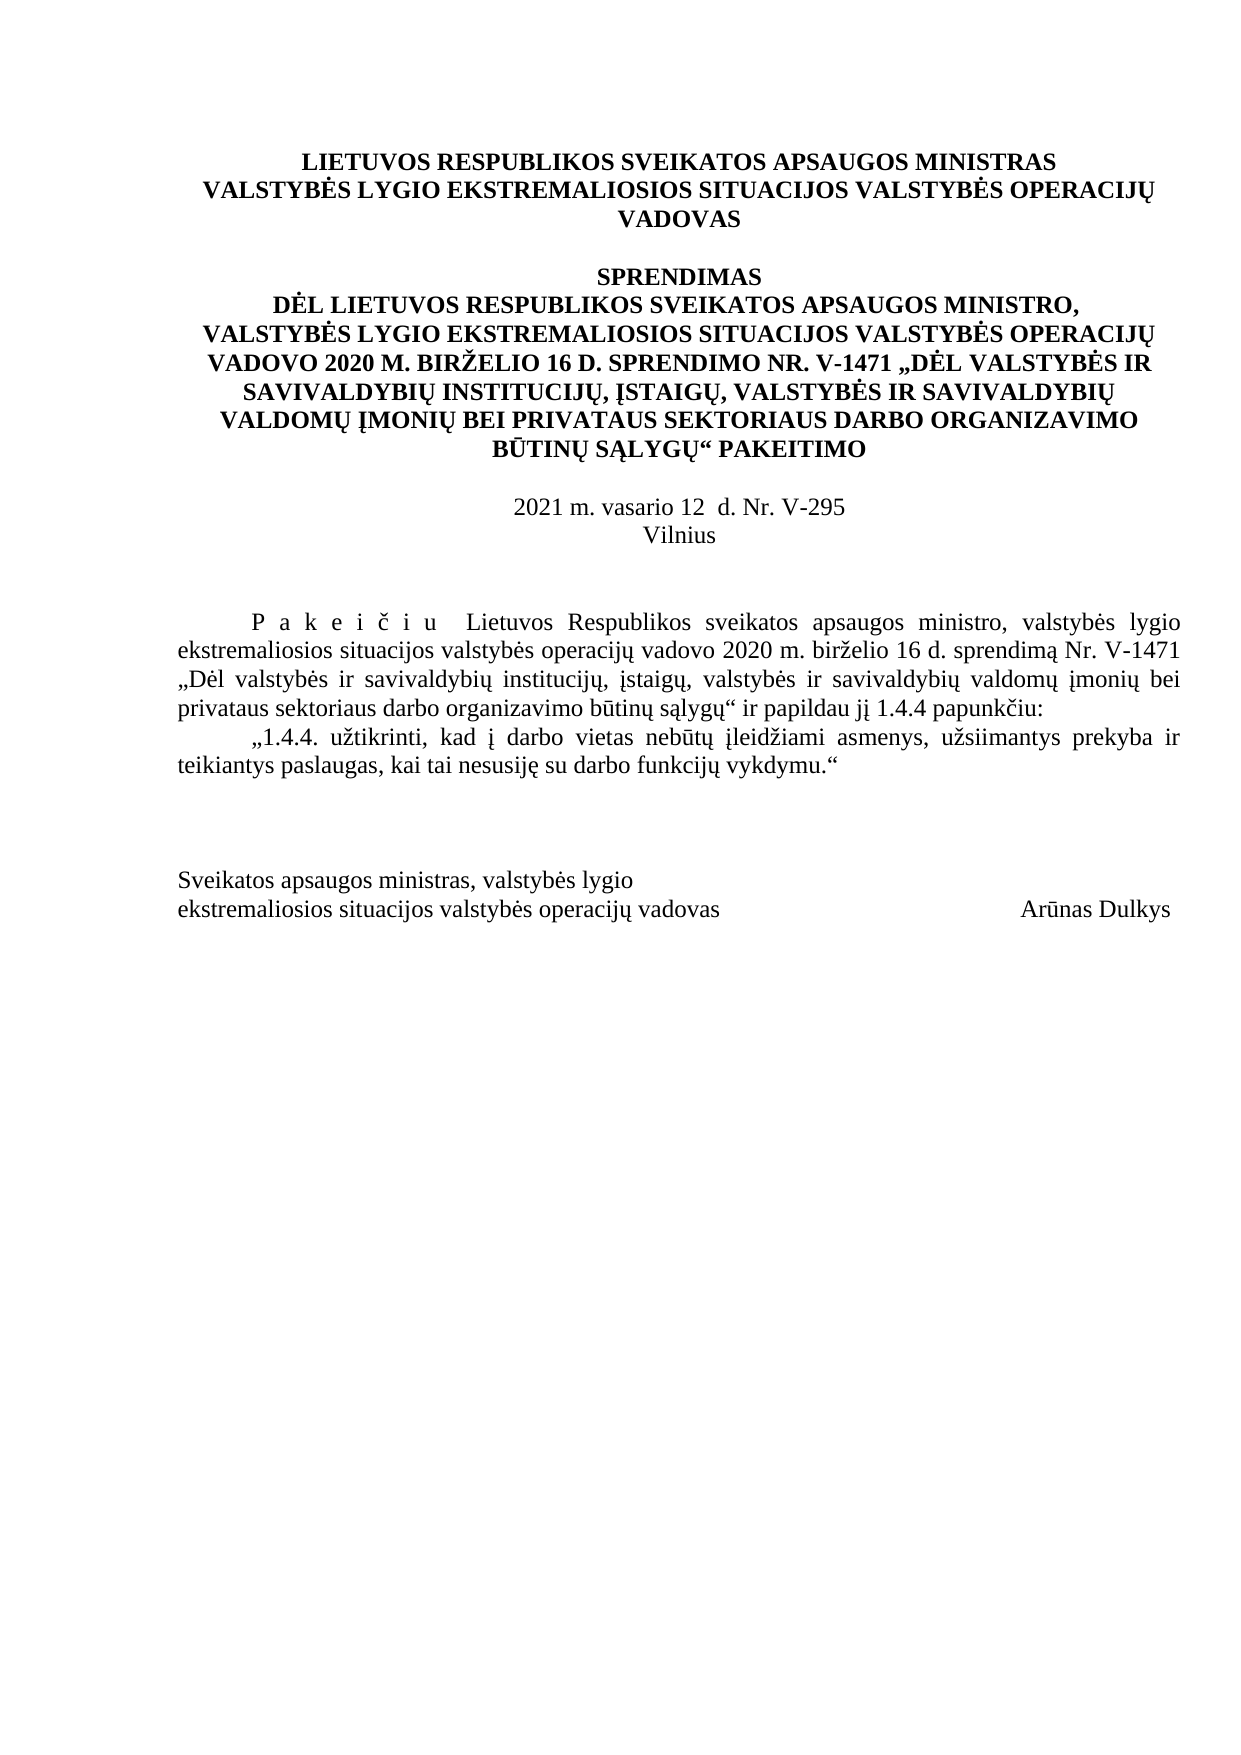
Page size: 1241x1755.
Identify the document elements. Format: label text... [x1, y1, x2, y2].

text VALSTYBĖS LYGIO EKSTREMALIOSIOS SITUACIJOS VALSTYBĖS OPERACIJŲ VADOVO 2020 M. BIRŽELIO 16 D. SPRENDIMO NR. V-1471 „DĖL VALSTYBĖS IR SAVIVALDYBIŲ INSTITUCIJŲ, ĮSTAIGŲ, VALSTYBĖS IR SAVIVALDYBIŲ VALDOMŲ ĮMONIŲ BEI PRIVATAUS SEKTORIAUS DARBO ORGANIZAVIMO BŪTINŲ SĄLYGŲ“ PAKEITIMO [177, 319, 1181, 463]
text VALSTYBĖS LYGIO EKSTREMALIOSIOS SITUACIJOS VALSTYBĖS OPERACIJŲ VADOVAS [177, 176, 1181, 233]
text ekstremaliosios situacijos valstybės operacijų vadovas Arūnas Dulkys [177, 894, 1181, 923]
text Sveikatos apsaugos ministras, valstybės lygio [177, 866, 1181, 894]
text 2021 m. vasario 12 d. Nr. V-295 [177, 492, 1181, 521]
text DĖL LIETUVOS RESPUBLIKOS SVEIKATOS APSAUGOS MINISTRO, [177, 291, 1181, 319]
text P a k e i č i u Lietuvos Respublikos sveikatos apsaugos ministro, valstybės lygio ekstremaliosios situacijos valstybės operacijų vadovo 2020 m. birželio 16 d. sprendimą Nr. V-1471 „Dėl valstybės ir savivaldybių institucijų, įstaigų, valstybės ir savivaldybių valdomų įmonių bei privataus sektoriaus darbo organizavimo būtinų sąlygų“ ir papildau jį 1.4.4 papunkčiu: [177, 607, 1181, 722]
text Vilnius [177, 521, 1181, 549]
text „1.4.4. užtikrinti, kad į darbo vietas nebūtų įleidžiami asmenys, užsiimantys prekyba ir teikiantys paslaugas, kai tai nesusiję su darbo funkcijų vykdymu.“ [177, 722, 1181, 779]
text LIETUVOS RESPUBLIKOS SVEIKATOS APSAUGOS MINISTRAS [177, 147, 1181, 176]
text SPRENDIMAS [177, 262, 1181, 291]
